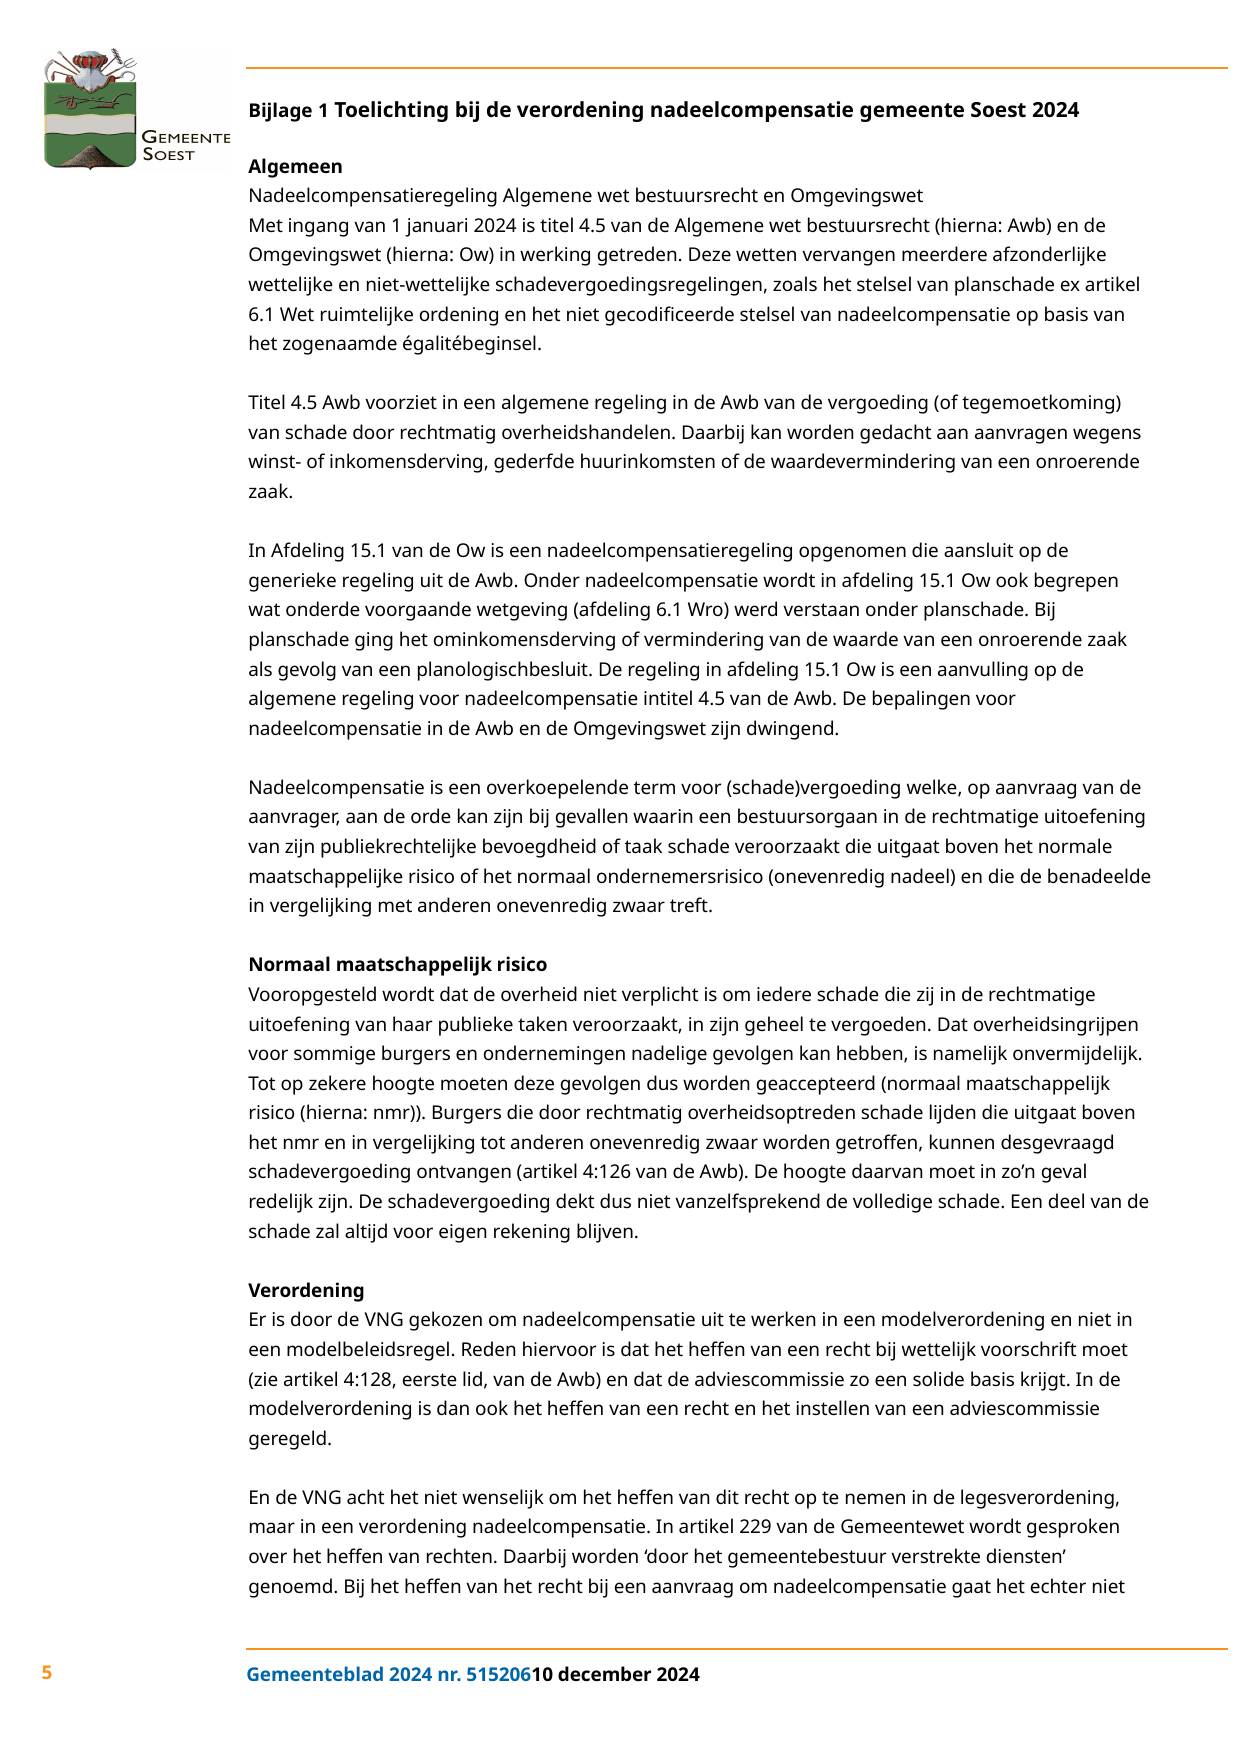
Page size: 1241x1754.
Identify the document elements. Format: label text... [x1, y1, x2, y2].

text Algemeen [248, 153, 1152, 179]
text In Afdeling 15.1 van de Ow is een nadeelcompensatieregeling opgenomen die aansluit op de generieke regeling uit de Awb. Onder nadeelcompensatie wordt in afdeling 15.1 Ow ook begrepen wat onderde voorgaande wetgeving (afdeling 6.1 Wro) werd verstaan onder planschade. Bij planschade ging het ominkomensderving of vermindering van de waarde van een onroerende zaak als gevolg van een planologischbesluit. De regeling in afdeling 15.1 Ow is een aanvulling op de algemene regeling voor nadeelcompensatie intitel 4.5 van de Awb. De bepalingen voor nadeelcompensatie in de Awb en de Omgevingswet zijn dwingend. [248, 537, 1152, 741]
text En de VNG acht het niet wenselijk om het heffen van dit recht op te nemen in de legesverordening, maar in een verordening nadeelcompensatie. In artikel 229 van de Gemeentewet wordt gesproken over het heffen van rechten. Daarbij worden ‘door het gemeentebestuur verstrekte diensten’ genoemd. Bij het heffen van het recht bij een aanvraag om nadeelcompensatie gaat het echter niet [248, 1484, 1152, 1599]
text Nadeelcompensatieregeling Algemene wet bestuursrecht en Omgevingswet [248, 182, 1152, 208]
text Normaal maatschappelijk risico [248, 952, 1152, 977]
text Verordening [248, 1277, 1152, 1303]
text Er is door de VNG gekozen om nadeelcompensatie uit te werken in een modelverordening en niet in een modelbeleidsregel. Reden hiervoor is dat het heffen van een recht bij wettelijk voorschrift moet (zie artikel 4:128, eerste lid, van de Awb) en dat de adviescommissie zo een solide basis krijgt. In de modelverordening is dan ook het heffen van een recht en het instellen van een adviescommissie geregeld. [248, 1307, 1152, 1451]
text Met ingang van 1 januari 2024 is titel 4.5 van de Algemene wet bestuursrecht (hierna: Awb) en de Omgevingswet (hierna: Ow) in werking getreden. Deze wetten vervangen meerdere afzonderlijke wettelijke en niet-wettelijke schadevergoedingsregelingen, zoals het stelsel van planschade ex artikel 6.1 Wet ruimtelijke ordening en het niet gecodificeerde stelsel van nadeelcompensatie op basis van het zogenaamde égalitébeginsel. [248, 212, 1152, 356]
picture [41, 47, 231, 172]
text Vooropgesteld wordt dat de overheid niet verplicht is om iedere schade die zij in de rechtmatige uitoefening van haar publieke taken veroorzaakt, in zijn geheel te vergoeden. Dat overheidsingrijpen voor sommige burgers en ondernemingen nadelige gevolgen kan hebben, is namelijk onvermijdelijk. Tot op zekere hoogte moeten deze gevolgen dus worden geaccepteerd (normaal maatschappelijk risico (hierna: nmr)). Burgers die door rechtmatig overheidsoptreden schade lijden die uitgaat boven het nmr en in vergelijking tot anderen onevenredig zwaar worden getroffen, kunnen desgevraagd schadevergoeding ontvangen (artikel 4:126 van de Awb). De hoogte daarvan moet in zo’n geval redelijk zijn. De schadevergoeding dekt dus niet vanzelfsprekend de volledige schade. Een deel van de schade zal altijd voor eigen rekening blijven. [248, 981, 1152, 1244]
text Bijlage 1 Toelichting bij de verordening nadeelcompensatie gemeente Soest 2024 [248, 95, 1152, 123]
text Nadeelcompensatie is een overkoepelende term voor (schade)vergoeding welke, op aanvraag van de aanvrager, aan de orde kan zijn bij gevallen waarin een bestuursorgaan in de rechtmatige uitoefening van zijn publiekrechtelijke bevoegdheid of taak schade veroorzaakt die uitgaat boven het normale maatschappelijke risico of het normaal ondernemersrisico (onevenredig nadeel) en die de benadeelde in vergelijking met anderen onevenredig zwaar treft. [248, 774, 1152, 918]
text Titel 4.5 Awb voorziet in een algemene regeling in de Awb van de vergoeding (of tegemoetkoming) van schade door rechtmatig overheidshandelen. Daarbij kan worden gedacht aan aanvragen wegens winst- of inkomensderving, gederfde huurinkomsten of de waardevermindering van een onroerende zaak. [248, 389, 1152, 504]
